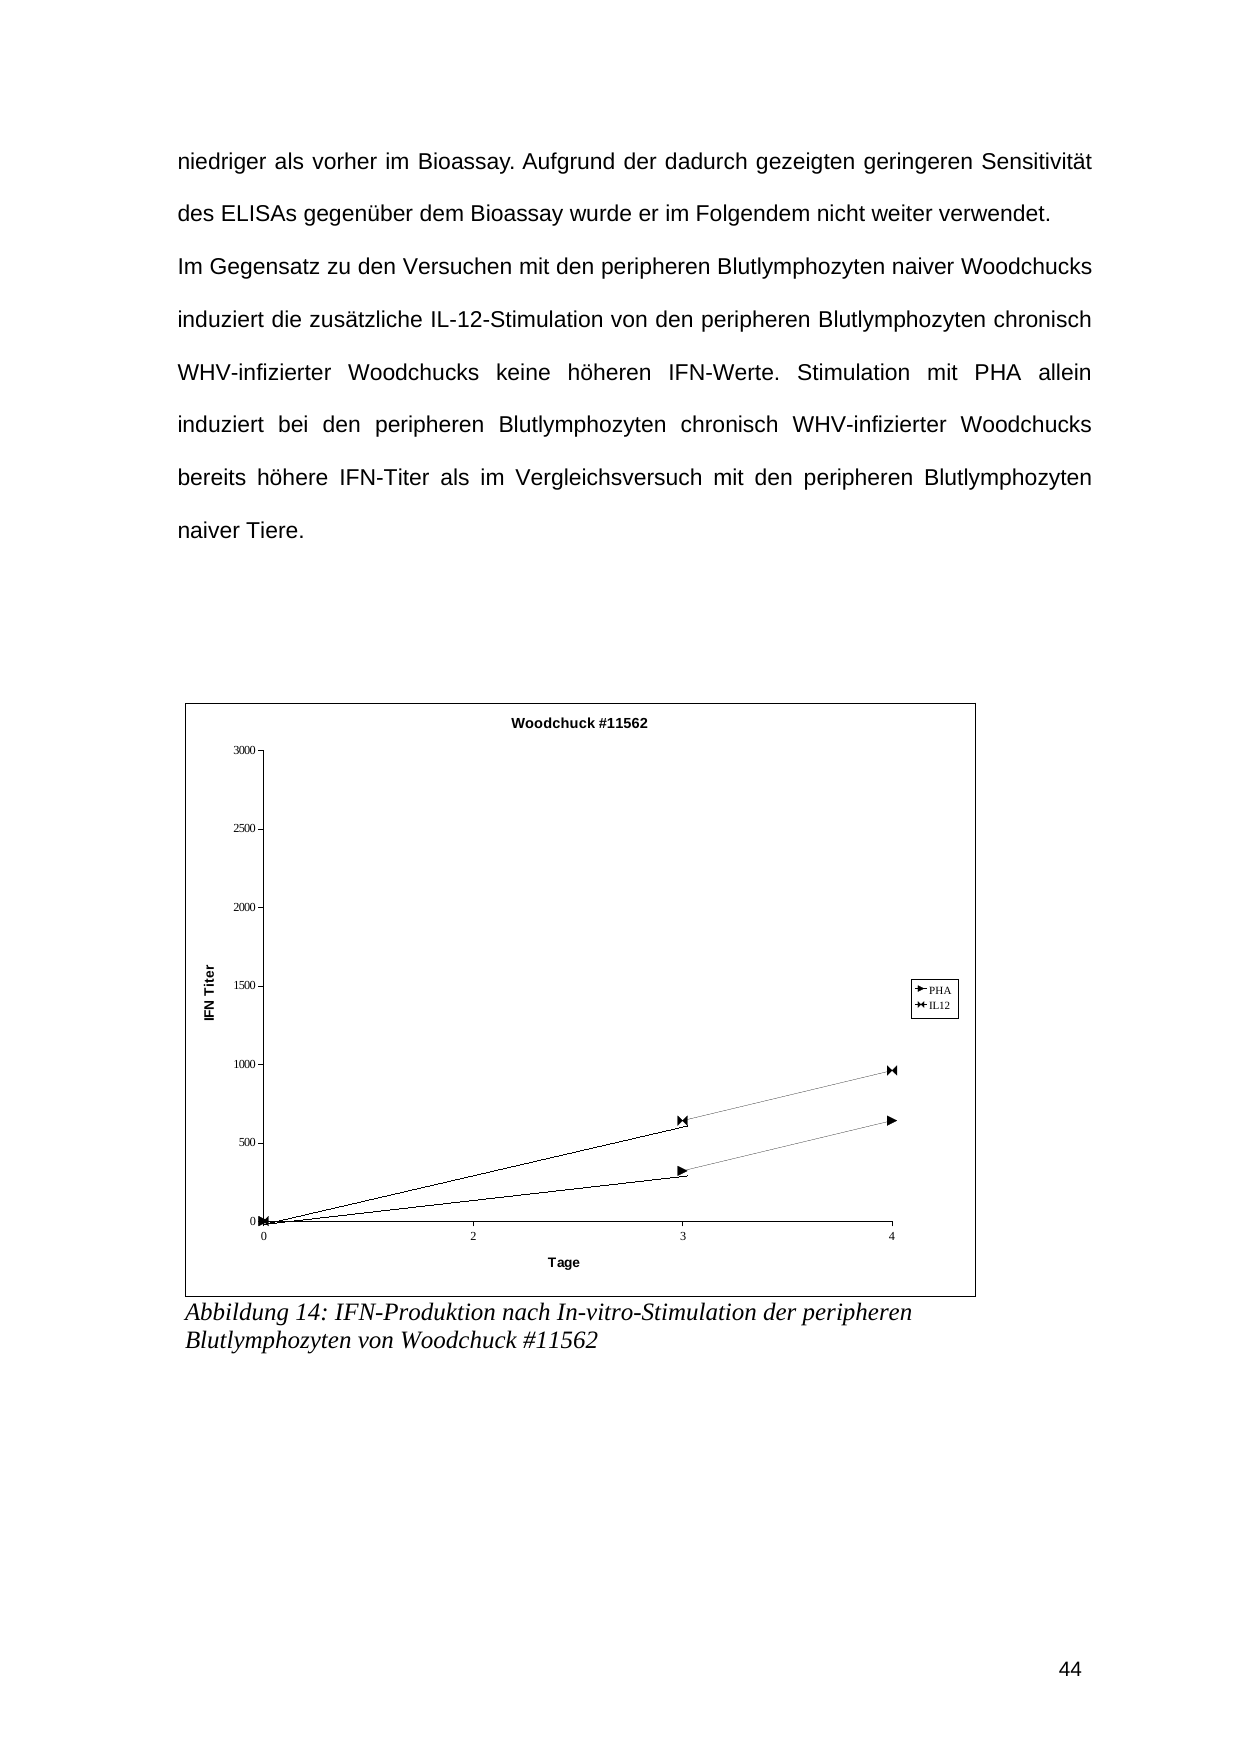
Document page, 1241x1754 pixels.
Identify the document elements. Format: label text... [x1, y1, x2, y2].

text Im Gegensatz zu den Versuchen mit den peripheren Blutlymphozyten naiver Woodchucks induziert die zusätzliche IL-12-Stimulation von den peripheren Blutlymphozyten chronisch WHV-infizierter Woodchucks keine höheren IFN-Werte. Stimulation mit PHA allein induziert bei den peripheren Blutlymphozyten chronisch WHV-infizierter Woodchucks bereits höhere IFN-Titer als im Vergleichsversuch mit den peripheren Blutlymphozyten naiver Tiere. [177, 253, 1093, 543]
text Abbildung 14: IFN-Produktion nach In-vitro-Stimulation der peripheren Blutlymphozyten von Woodchuck #11562 [185, 702, 1035, 1354]
text niedriger als vorher im Bioassay. Aufgrund der dadurch gezeigten geringeren Sensitivität des ELISAs gegenüber dem Bioassay wurde er im Folgendem nicht weiter verwendet. [177, 148, 1093, 227]
